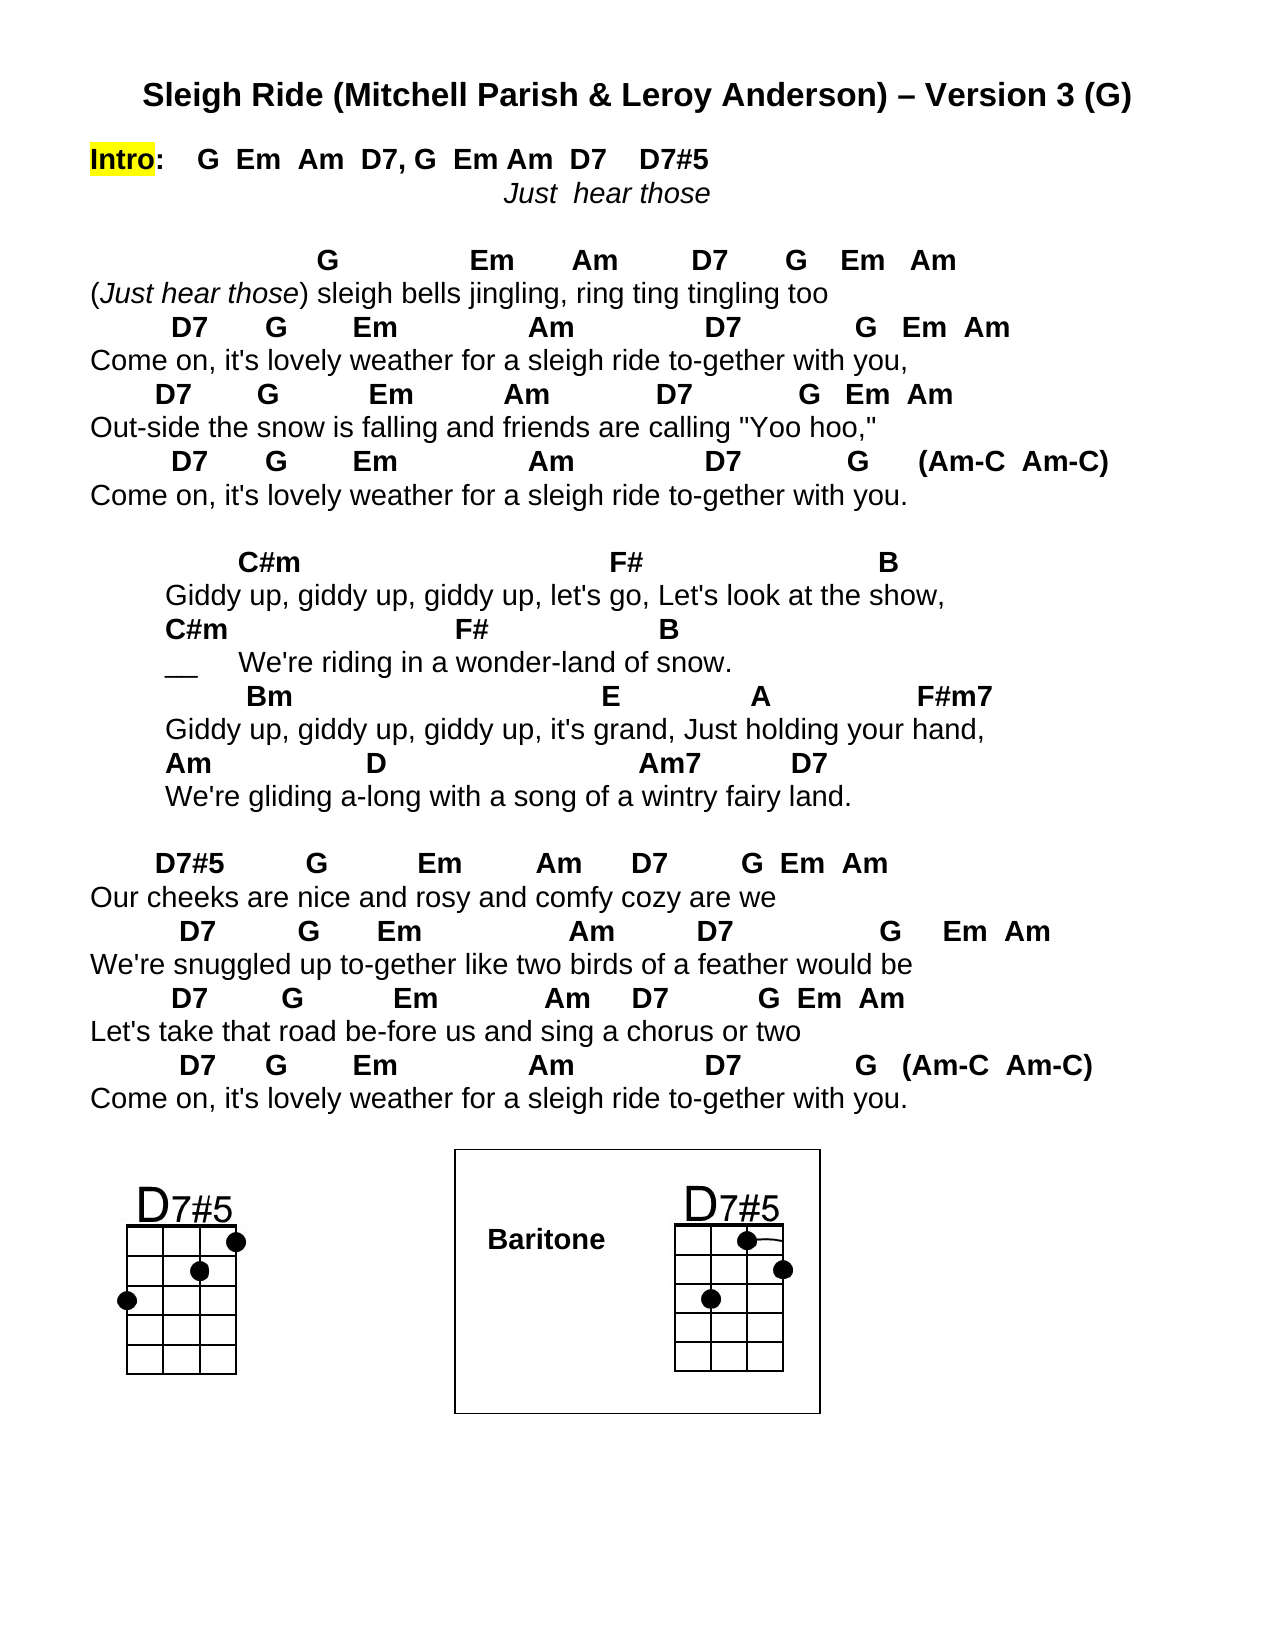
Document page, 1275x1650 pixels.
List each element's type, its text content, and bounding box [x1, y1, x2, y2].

text Am D Am7 D7 [165, 746, 1185, 779]
text Come on, it's lovely weather for a sleigh ride to-gether with you. [90, 1081, 1185, 1115]
text __ We're riding in a wonder-land of snow. [165, 645, 1185, 679]
table_header Baritone [456, 1150, 637, 1413]
text We're gliding a-long with a song of a wintry fairy land. [165, 779, 1185, 813]
text Let's take that road be-fore us and sing a chorus or two [90, 1014, 1185, 1048]
text Come on, it's lovely weather for a sleigh ride to-gether with you. [90, 478, 1185, 511]
picture [645, 1155, 812, 1400]
text Just hear those [90, 176, 1185, 209]
text (Just hear those) sleigh bells jingling, ring ting tingling too [90, 276, 1185, 310]
text Come on, it's lovely weather for a sleigh ride to-gether with you, [90, 343, 1185, 377]
text C#m F# B [165, 612, 1185, 645]
text D7 G Em Am D7 G (Am-C Am-C) [90, 444, 1185, 478]
text Giddy up, giddy up, giddy up, it's grand, Just holding your hand, [165, 712, 1185, 746]
picture [97, 1155, 265, 1403]
text D7 G Em Am D7 G (Am-C Am-C) [90, 1048, 1185, 1081]
text D7 G Em Am D7 G Em Am [90, 310, 1185, 343]
text Giddy up, giddy up, giddy up, let's go, Let's look at the show, [165, 578, 1185, 612]
table_header [273, 1149, 454, 1413]
text Intro: G Em Am D7, G Em Am D7 D7#5 [90, 142, 1185, 176]
text C#m F# B [165, 545, 1185, 578]
text G Em Am D7 G Em Am [90, 243, 1185, 276]
table_header [821, 1149, 1002, 1413]
table_header [90, 1149, 272, 1413]
text Sleigh Ride (Mitchell Parish & Leroy Anderson) – Version 3 (G) [90, 75, 1185, 113]
text We're snuggled up to-gether like two birds of a feather would be [90, 947, 1185, 981]
table_header [638, 1150, 819, 1413]
text D7 G Em Am D7 G Em Am [90, 981, 1185, 1014]
text D7 G Em Am D7 G Em Am [90, 377, 1185, 411]
text Our cheeks are nice and rosy and comfy cozy are we [90, 880, 1185, 914]
text D7#5 G Em Am D7 G Em Am [90, 847, 1185, 880]
text D7 G Em Am D7 G Em Am [90, 914, 1185, 947]
table_header [1003, 1149, 1185, 1413]
text Out-side the snow is falling and friends are calling "Yoo hoo," [90, 411, 1185, 444]
text Bm E A F#m7 [165, 679, 1185, 712]
